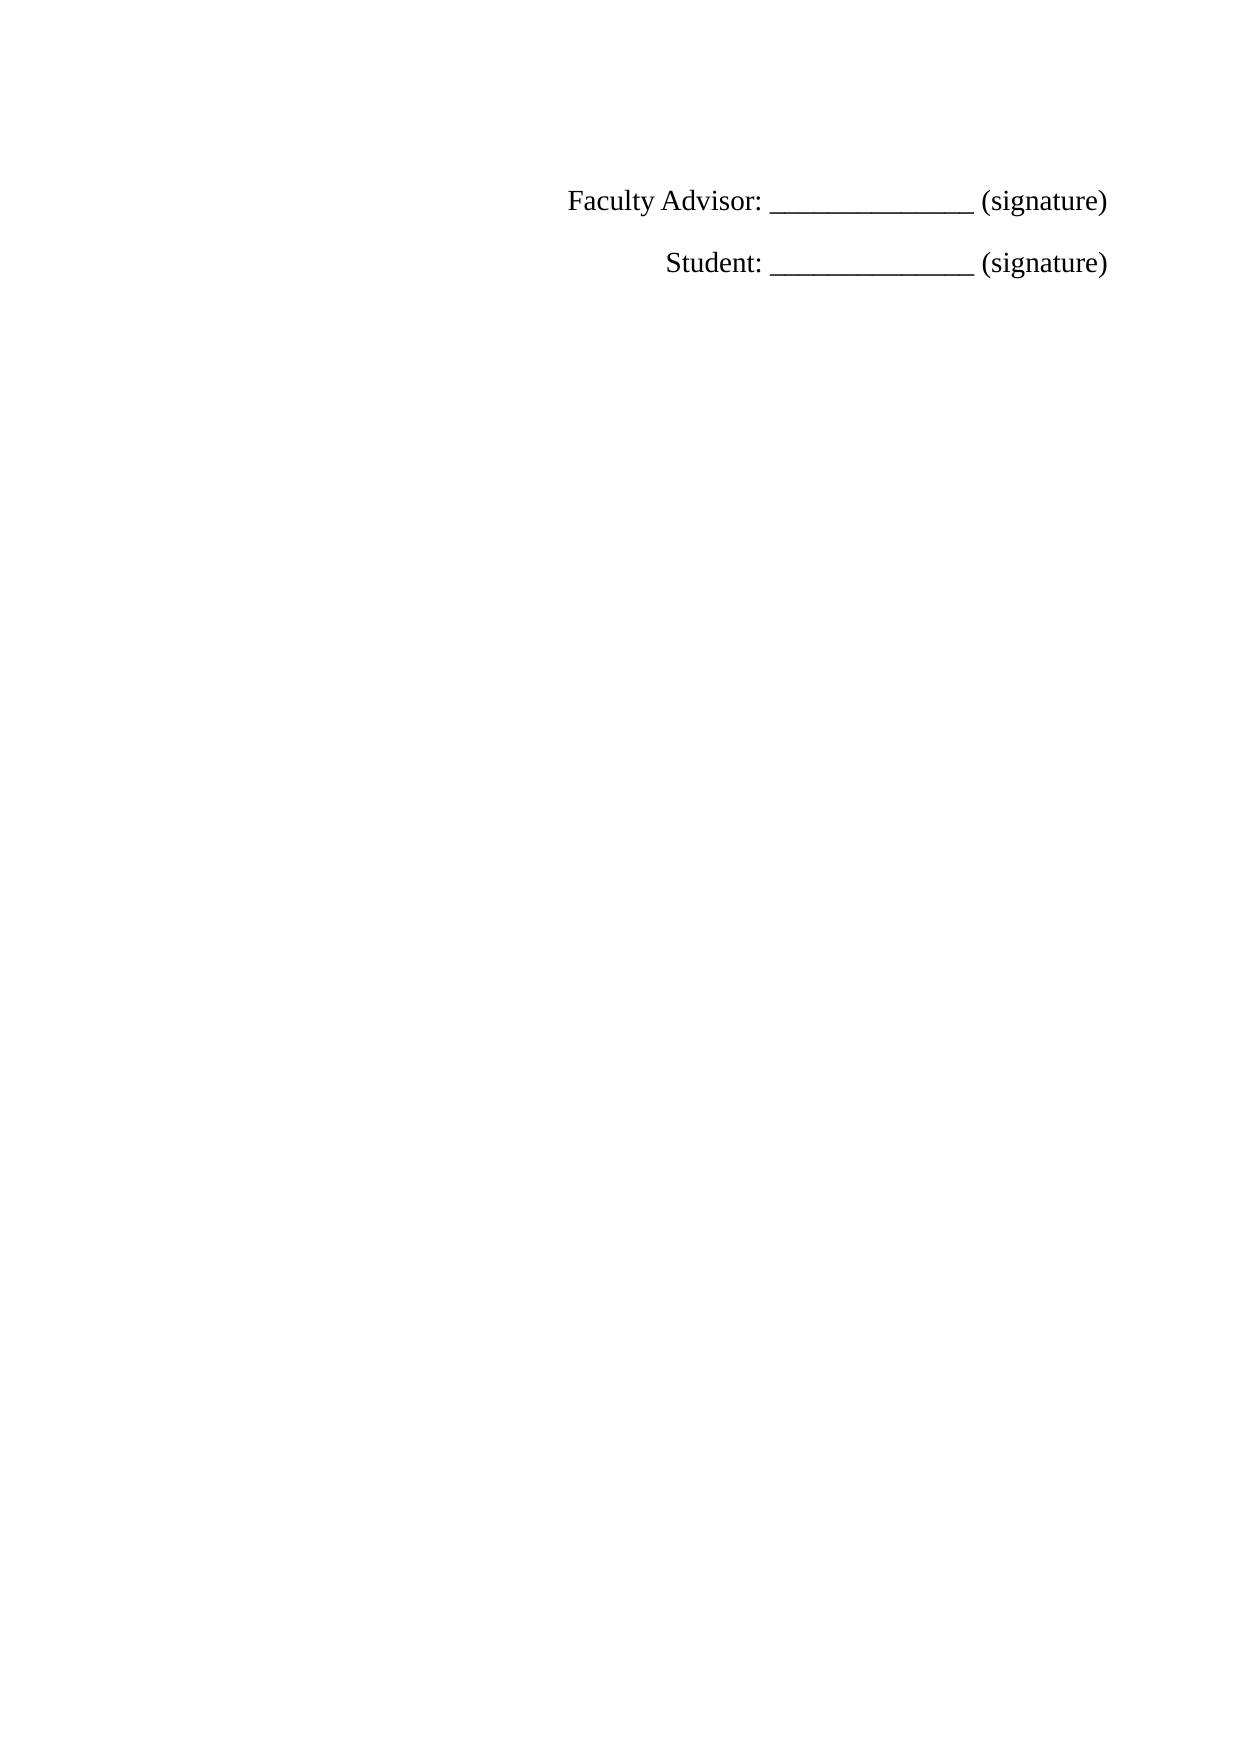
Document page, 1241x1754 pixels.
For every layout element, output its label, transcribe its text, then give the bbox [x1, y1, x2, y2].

text Student: ______________ (signature) [133, 221, 1107, 283]
text Faculty Advisor: ______________ (signature) [133, 158, 1107, 221]
